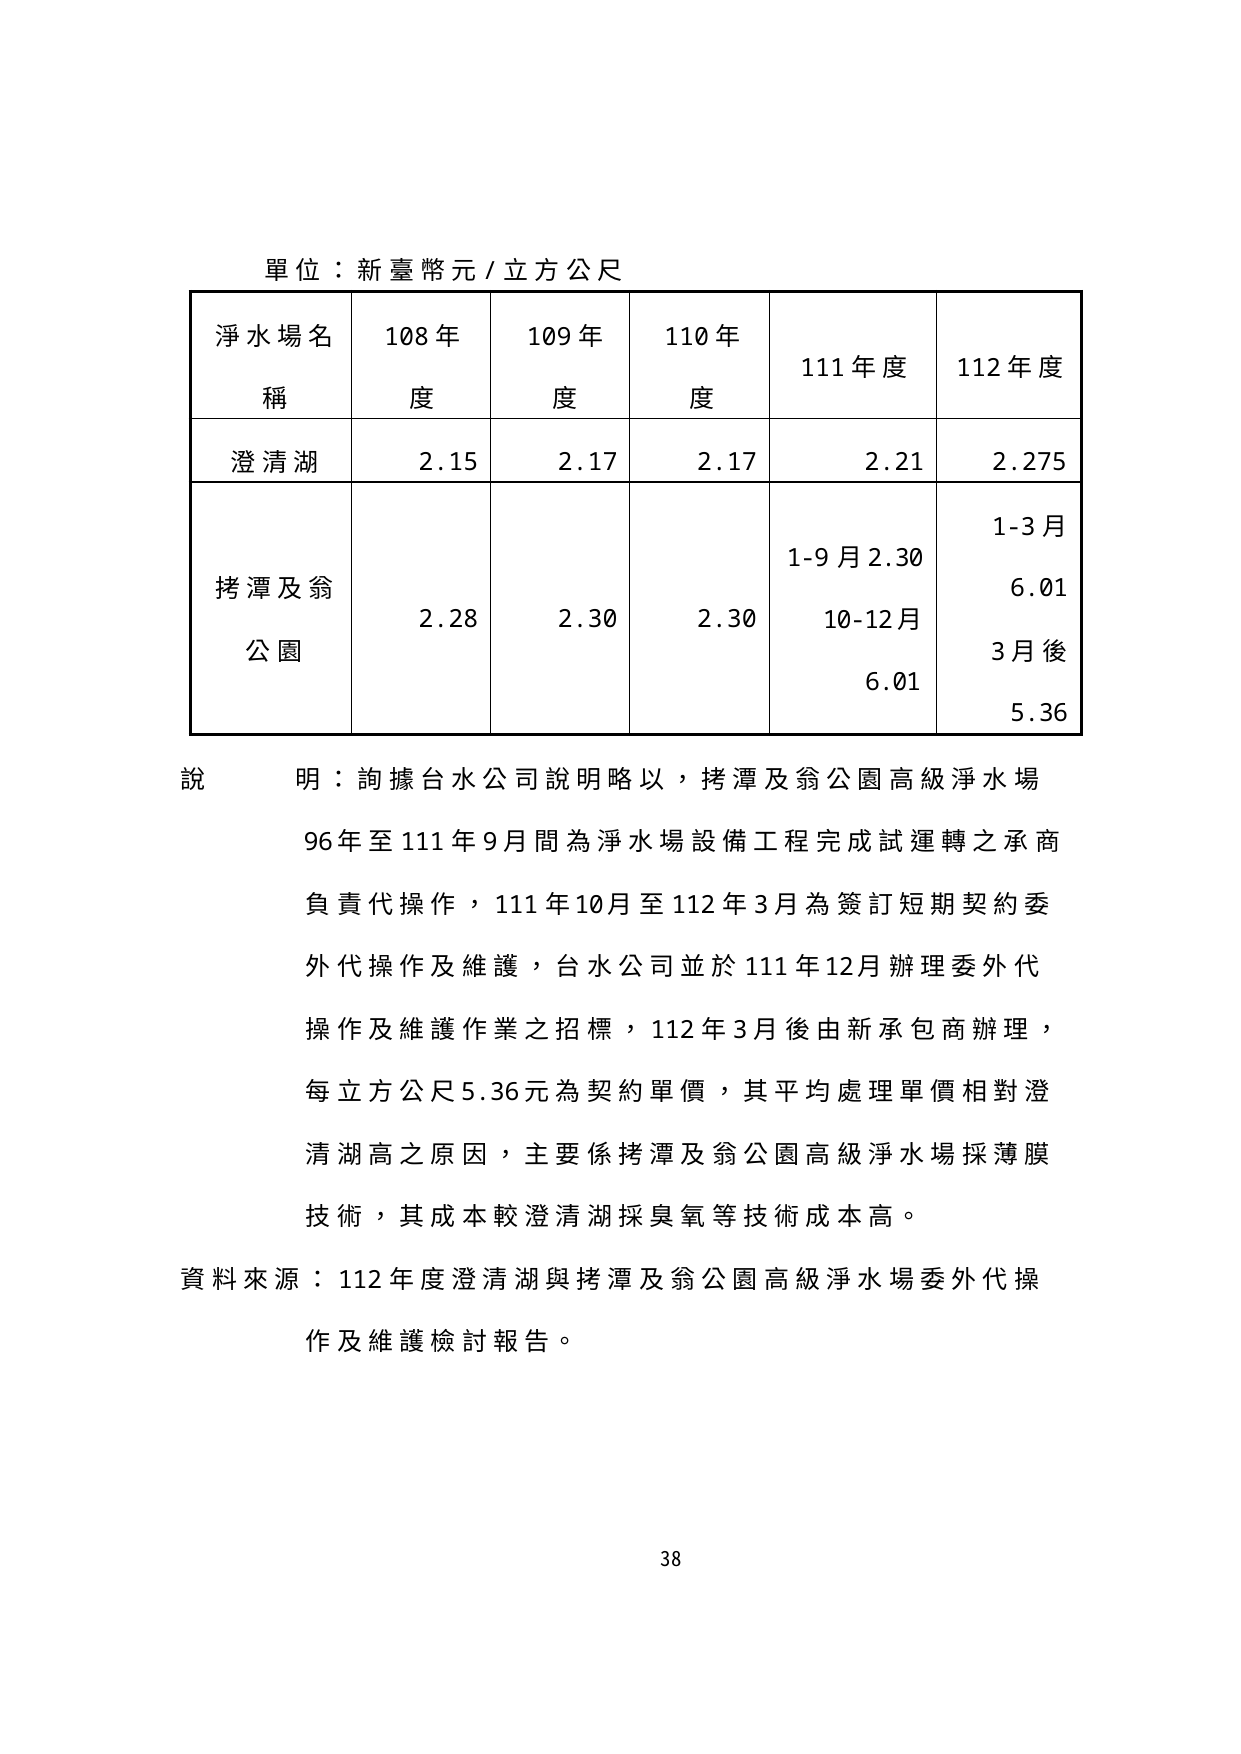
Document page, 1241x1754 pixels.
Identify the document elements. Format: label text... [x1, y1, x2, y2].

table_cell 2.28 [352, 483, 490, 732]
table_cell 2.15 [352, 419, 490, 481]
table_header 108年度 [352, 293, 490, 418]
table_cell 2.17 [630, 419, 769, 481]
text 說 明：詢據台水公司說明略以，拷潭及翁公園高級淨水場96年至111年9月間為淨水場設備工程完成試運轉之承商負責代操作，111年10月至112年3月為簽訂短期契約委外代操作及維護，台水公司並於111年12月辦理委外代操作及維護作業之招標，112年3月後由新承包商辦理，每立方公尺5.36元為契約單價，其平均處理單價相對澄清湖高之原因，主要係拷潭及翁公園高級淨水場採薄膜技術，其成本較澄清湖採臭氧等技術成本高。 [177, 736, 1063, 1236]
table_cell 1-9月2.30 10-12月6.01 [770, 483, 936, 732]
table_header 111年度 [770, 293, 936, 418]
table_cell 1-3月6.01 3月後5.36 [937, 483, 1080, 732]
table_cell 澄清湖 [192, 419, 351, 481]
table_cell 2.30 [491, 483, 629, 732]
table_cell 2.17 [491, 419, 629, 481]
table_cell 2.30 [630, 483, 769, 732]
table_header 淨水場名稱 [192, 293, 351, 418]
text 資料來源：112年度澄清湖與拷潭及翁公園高級淨水場委外代操作及維護檢討報告。 [177, 1236, 1063, 1361]
table_header 110年度 [630, 293, 769, 418]
table_cell 2.275 [937, 419, 1080, 481]
text 單位：新臺幣元/立方公尺 [177, 227, 1063, 290]
table_cell 拷潭及翁公園 [192, 483, 351, 732]
table_header 112年度 [937, 293, 1080, 418]
table_cell 2.21 [770, 419, 936, 481]
table_header 109年度 [491, 293, 629, 418]
